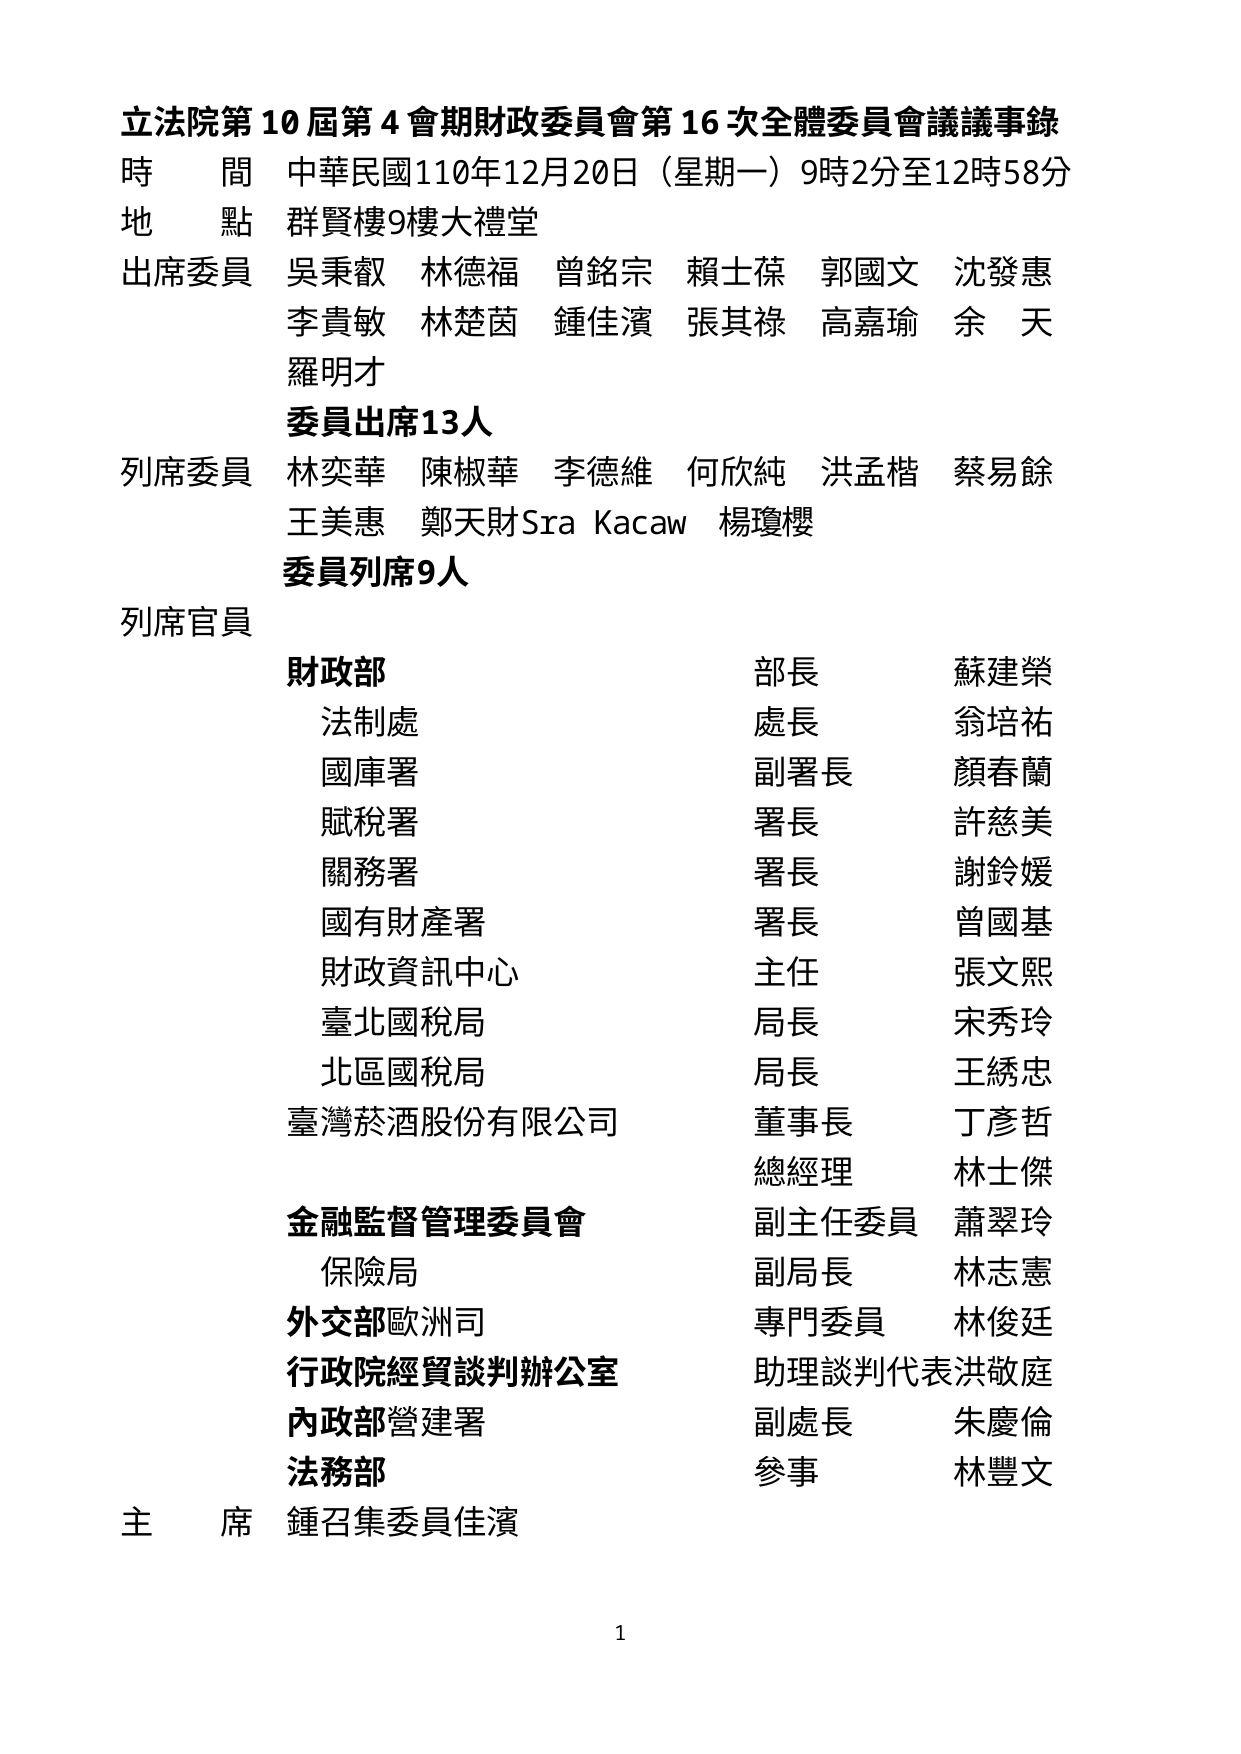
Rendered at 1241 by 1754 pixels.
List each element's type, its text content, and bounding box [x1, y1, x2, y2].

text 總經理 林士傑 [120, 1144, 1120, 1194]
text 王美惠 鄭天財Sra Kacaw 楊瓊櫻 [120, 494, 1124, 544]
text 法制處 處長 翁培祐 [120, 694, 1120, 744]
text 財政部 部長 蘇建榮 [120, 644, 1120, 694]
text 羅明才 [120, 344, 1124, 394]
text 法務部 參事 林豐文 [120, 1444, 1120, 1494]
text 委員出席13人 [287, 394, 1120, 444]
text 臺灣菸酒股份有限公司 董事長 丁彥哲 [120, 1094, 1120, 1144]
text 地 點 群賢樓9樓大禮堂 [120, 194, 1170, 244]
text 李貴敏 林楚茵 鍾佳濱 張其祿 高嘉瑜 余 天 [120, 294, 1124, 344]
text 時 間 中華民國110年12月20日（星期一）9時2分至12時58分 [120, 144, 1170, 194]
text 金融監督管理委員會 副主任委員 蕭翠玲 [120, 1194, 1120, 1244]
text 賦稅署 署長 許慈美 [120, 794, 1120, 844]
text 外交部歐洲司 專門委員 林俊廷 [120, 1294, 1120, 1344]
text 保險局 副局長 林志憲 [120, 1244, 1120, 1294]
text 國有財產署 署長 曾國基 [120, 894, 1120, 944]
text 內政部營建署 副處長 朱慶倫 [120, 1394, 1120, 1444]
text 臺北國稅局 局長 宋秀玲 [120, 994, 1120, 1044]
text 列席委員 林奕華 陳椒華 李德維 何欣純 洪孟楷 蔡易餘 [120, 444, 1124, 494]
text 主 席 鍾召集委員佳濱 [120, 1494, 1120, 1544]
text 出席委員 吳秉叡 林德福 曾銘宗 賴士葆 郭國文 沈發惠 [120, 244, 1124, 294]
text 立法院第10屆第4會期財政委員會第16次全體委員會議議事錄 [120, 94, 1170, 144]
text 委員列席9人 [283, 544, 1124, 594]
text 關務署 署長 謝鈴媛 [120, 844, 1120, 894]
text 財政資訊中心 主任 張文熙 [120, 944, 1120, 994]
text 北區國稅局 局長 王綉忠 [120, 1044, 1120, 1094]
text 列席官員 [120, 594, 1120, 644]
text 行政院經貿談判辦公室 助理談判代表洪敬庭 [120, 1344, 1120, 1394]
text 國庫署 副署長 顏春蘭 [120, 744, 1120, 794]
